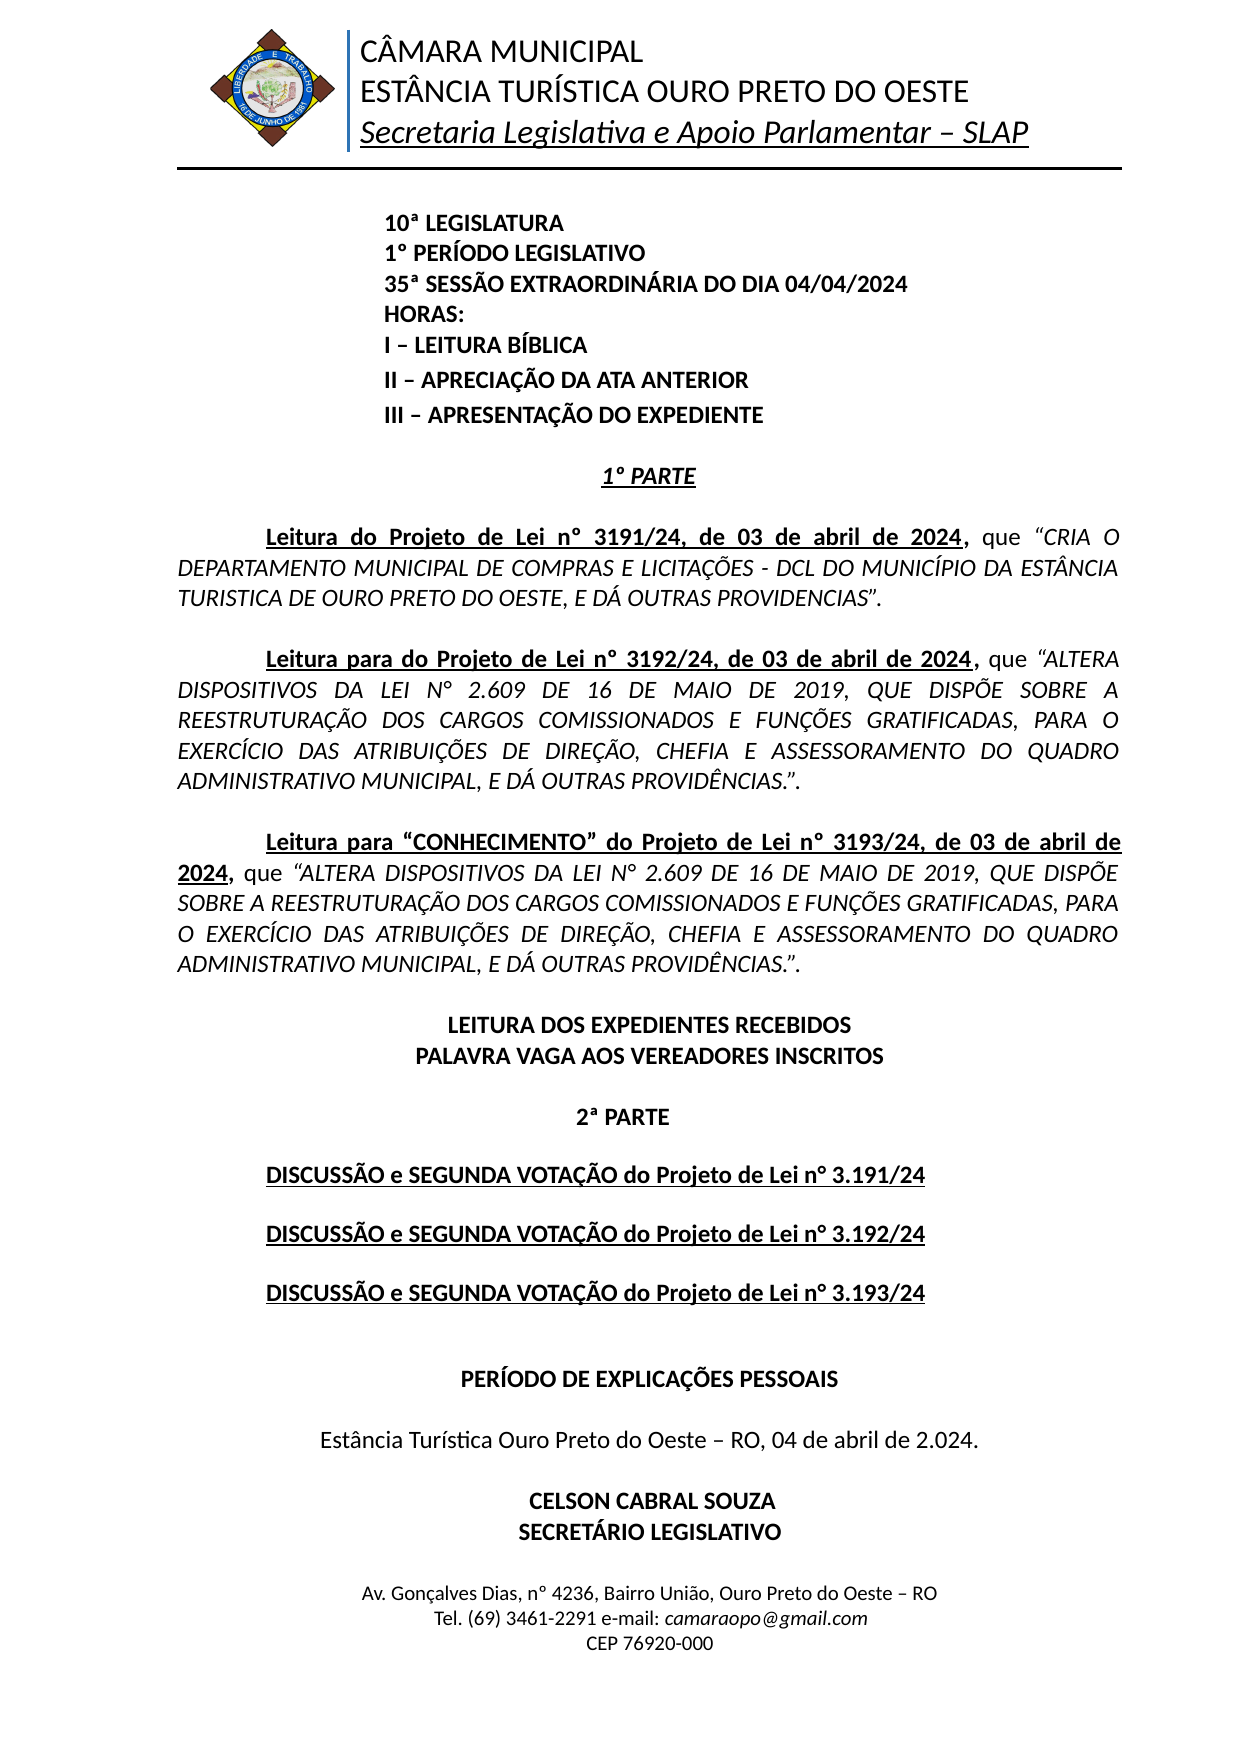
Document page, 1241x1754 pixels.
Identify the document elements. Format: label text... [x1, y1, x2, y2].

text 2ª PARTE [177, 1101, 1122, 1132]
text LEITURA DOS EXPEDIENTES RECEBIDOS [177, 1009, 1122, 1040]
text PALAVRA VAGA AOS VEREADORES INSCRITOS [177, 1040, 1122, 1071]
text Estância Turística Ouro Preto do Oeste – RO, 04 de abril de 2.024. [177, 1424, 1122, 1455]
text PERÍODO DE EXPLICAÇÕES PESSOAIS [177, 1363, 1122, 1394]
text Leitura para do Projeto de Lei nº 3192/24, de 03 de abril de 2024, que “ALTERA DISPOSITIVOS DA LEI N° 2.609 DE 16 DE MAIO DE 2019, QUE DISPÕE SOBRE A REESTRUTURAÇÃO DOS CARGOS COMISSIONADOS E FUNÇÕES GRATIFICADAS, PARA O EXERCÍCIO DAS ATRIBUIÇÕES DE DIREÇÃO, CHEFIA E ASSESSORAMENTO DO QUADRO ADMINISTRATIVO MUNICIPAL, E DÁ OUTRAS PROVIDÊNCIAS.”. [177, 643, 1122, 796]
text 1º PERÍODO LEGISLATIVO [384, 237, 1122, 268]
text I – LEITURA BÍBLICA [384, 329, 1122, 359]
text DISCUSSÃO e SEGUNDA VOTAÇÃO do Projeto de Lei n° 3.191/24 [177, 1159, 1122, 1190]
text DISCUSSÃO e SEGUNDA VOTAÇÃO do Projeto de Lei n° 3.192/24 [177, 1218, 1122, 1249]
text 35ª SESSÃO EXTRAORDINÁRIA DO DIA 04/04/2024 [384, 268, 1122, 298]
text SECRETÁRIO LEGISLATIVO [177, 1516, 1122, 1546]
text Leitura do Projeto de Lei nº 3191/24, de 03 de abril de 2024, que “CRIA O DEPARTAMENTO MUNICIPAL DE COMPRAS E LICITAÇÕES - DCL DO MUNICÍPIO DA ESTÂNCIA TURISTICA DE OURO PRETO DO OESTE, E DÁ OUTRAS PROVIDENCIAS”. [177, 521, 1122, 613]
text 1º PARTE [177, 460, 1122, 491]
text CELSON CABRAL SOUZA [177, 1485, 1122, 1516]
text III – APRESENTAÇÃO DO EXPEDIENTE [384, 399, 1122, 429]
text II – APRECIAÇÃO DA ATA ANTERIOR [384, 364, 1122, 394]
text Leitura para “CONHECIMENTO” do Projeto de Lei nº 3193/24, de 03 de abril de 2024, que “ALTERA DISPOSITIVOS DA LEI N° 2.609 DE 16 DE MAIO DE 2019, QUE DISPÕE SOBRE A REESTRUTURAÇÃO DOS CARGOS COMISSIONADOS E FUNÇÕES GRATIFICADAS, PARA O EXERCÍCIO DAS ATRIBUIÇÕES DE DIREÇÃO, CHEFIA E ASSESSORAMENTO DO QUADRO ADMINISTRATIVO MUNICIPAL, E DÁ OUTRAS PROVIDÊNCIAS.”. [177, 826, 1122, 979]
text DISCUSSÃO e SEGUNDA VOTAÇÃO do Projeto de Lei n° 3.193/24 [177, 1277, 1122, 1307]
text 10ª LEGISLATURA [384, 207, 1122, 237]
text HORAS: [384, 298, 1122, 329]
